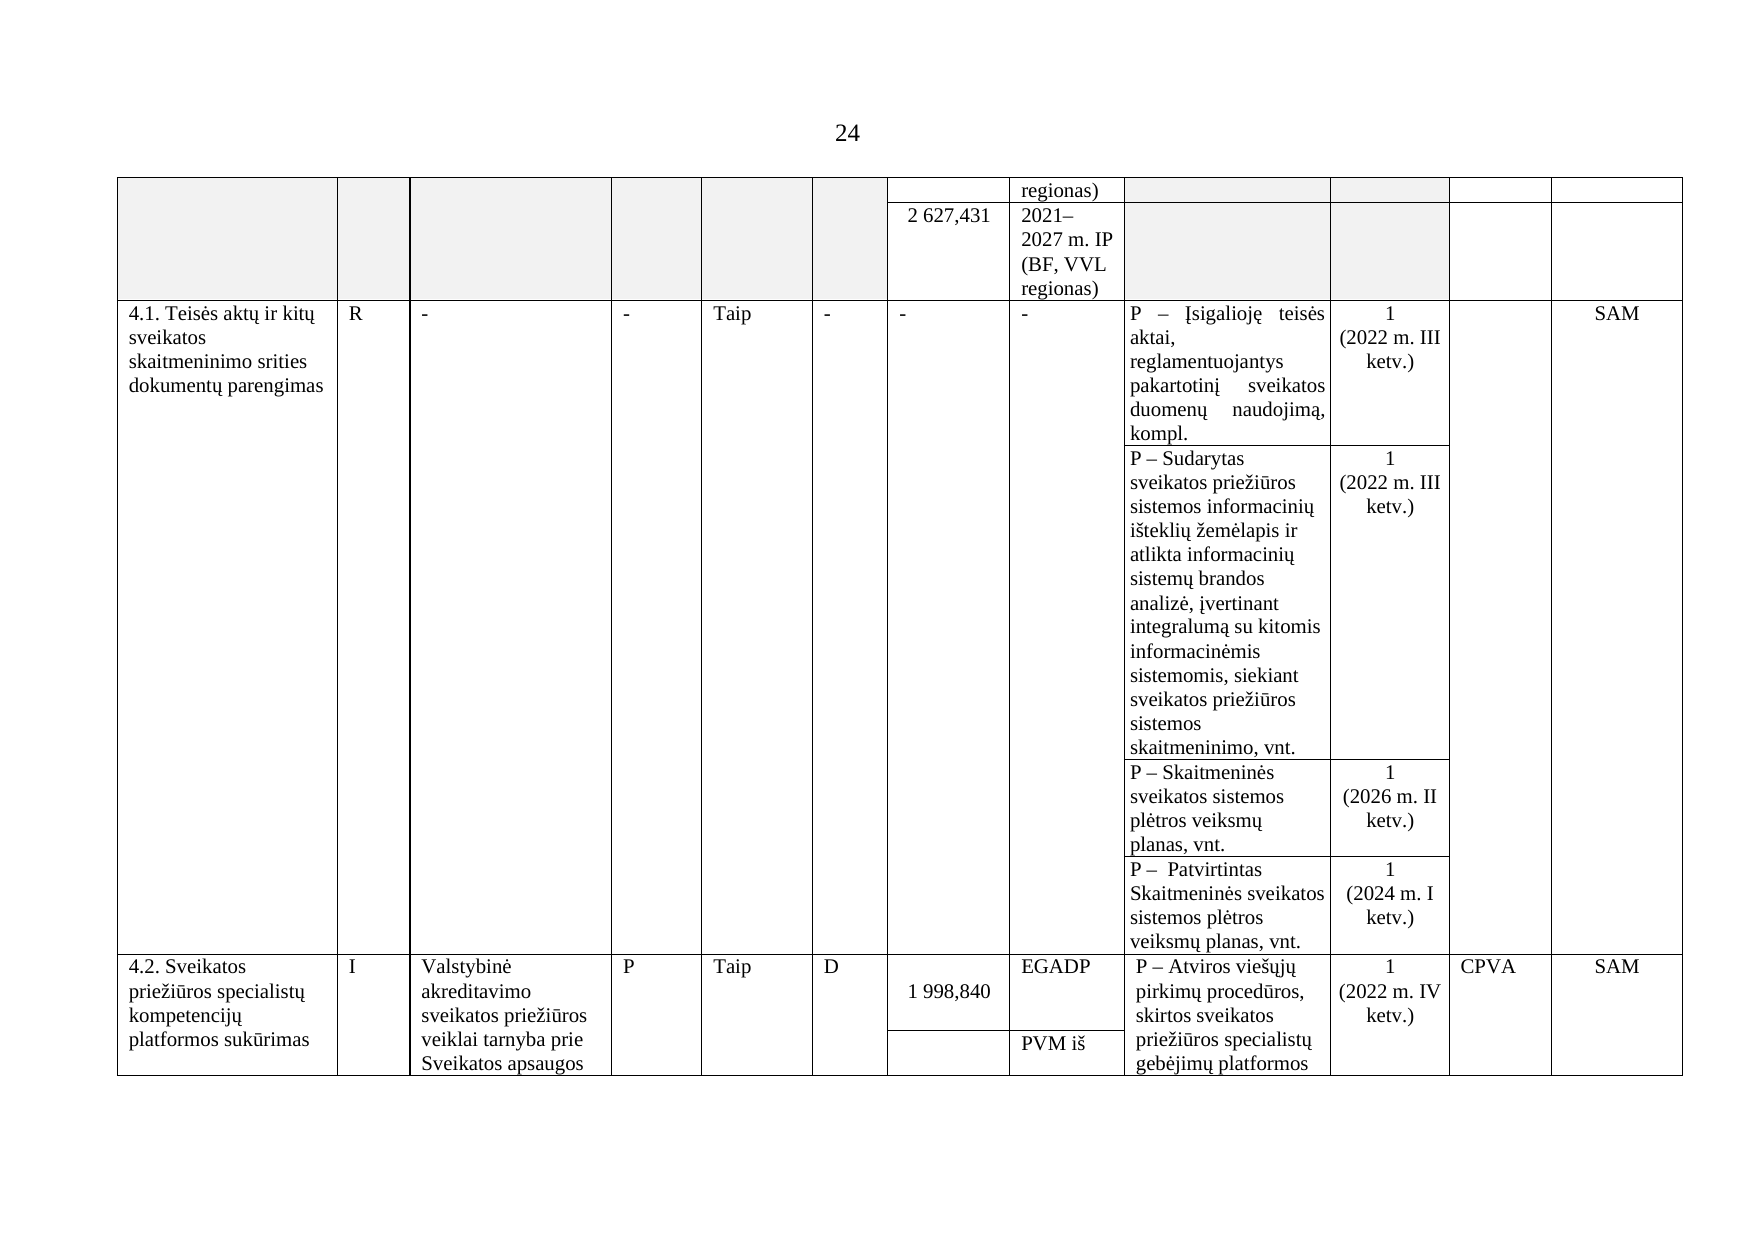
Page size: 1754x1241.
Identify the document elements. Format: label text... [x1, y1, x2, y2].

table_cell R [338, 301, 409, 953]
table_cell - [888, 301, 1009, 953]
table_cell - [612, 178, 701, 299]
table_cell 2 627,431 [888, 203, 1009, 299]
table_cell [1331, 178, 1449, 202]
table_cell P [612, 955, 701, 1075]
table_cell 1 (2022 m. III ketv.) [1331, 446, 1449, 759]
table_cell 2021–2027 m. IP (BF, VVL regionas) [1010, 203, 1124, 299]
table_cell [1125, 178, 1330, 202]
table_cell P – Patvirtintas Skaitmeninės sveikatos sistemos plėtros veiksmų planas, vnt. [1125, 857, 1330, 953]
table_cell P – Atviros viešųjų pirkimų procedūros, skirtos sveikatos priežiūros specialistų gebėjimų platformos [1125, 955, 1330, 1075]
table_cell - [813, 301, 887, 953]
table_cell 1 (2022 m. III ketv.) [1331, 301, 1449, 445]
table_cell [1450, 178, 1551, 202]
table_cell 1 998,840 [888, 955, 1009, 1030]
table_cell - [612, 301, 701, 953]
table_cell PVM iš [1010, 1031, 1124, 1075]
table_cell - [702, 178, 812, 299]
table_cell - [813, 178, 887, 299]
table_cell Taip [702, 955, 812, 1075]
table_cell P – Įsigalioję teisės aktai, reglamentuojantys pakartotinį sveikatos duomenų naudojimą, kompl. [1125, 301, 1330, 445]
table_cell 4.2. Sveikatos priežiūros specialistų kompetencijų platformos sukūrimas [118, 955, 337, 1075]
table_cell [1450, 203, 1551, 299]
table_cell - [411, 301, 611, 953]
table_cell 1 (2026 m. II ketv.) [1331, 760, 1449, 856]
table_cell P – Sudarytas sveikatos priežiūros sistemos informacinių išteklių žemėlapis ir atlikta informacinių sistemų brandos analizė, įvertinant integralumą su kitomis informacinėmis sistemomis, siekiant sveikatos priežiūros sistemos skaitmeninimo, vnt. [1125, 446, 1330, 759]
table_cell [888, 178, 1009, 202]
table_cell [1552, 178, 1682, 202]
table_cell CPVA [1450, 955, 1551, 1075]
table_cell Taip [702, 301, 812, 953]
table_cell [1450, 301, 1551, 953]
table_cell 1 (2024 m. I ketv.) [1331, 857, 1449, 953]
table_cell - [411, 178, 611, 299]
table_cell [1552, 203, 1682, 299]
table_cell 1 (2022 m. IV ketv.) [1331, 955, 1449, 1075]
table_cell - [338, 178, 409, 299]
table_cell regionas) [1010, 178, 1124, 202]
table_cell [888, 1031, 1009, 1075]
table_cell EGADP [1010, 955, 1124, 1030]
table_cell - [1010, 301, 1124, 953]
table_cell P – Skaitmeninės sveikatos sistemos plėtros veiksmų planas, vnt. [1125, 760, 1330, 856]
table_cell [118, 178, 337, 299]
table_cell I [338, 955, 409, 1075]
table_cell SAM [1552, 301, 1682, 953]
table_cell [1331, 203, 1449, 299]
table_cell Valstybinė akreditavimo sveikatos priežiūros veiklai tarnyba prie Sveikatos apsaugos [411, 955, 611, 1075]
table_cell D [813, 955, 887, 1075]
table_cell [1125, 203, 1330, 299]
table_cell SAM [1552, 955, 1682, 1075]
table_cell 4.1. Teisės aktų ir kitų sveikatos skaitmeninimo srities dokumentų parengimas [118, 301, 337, 953]
